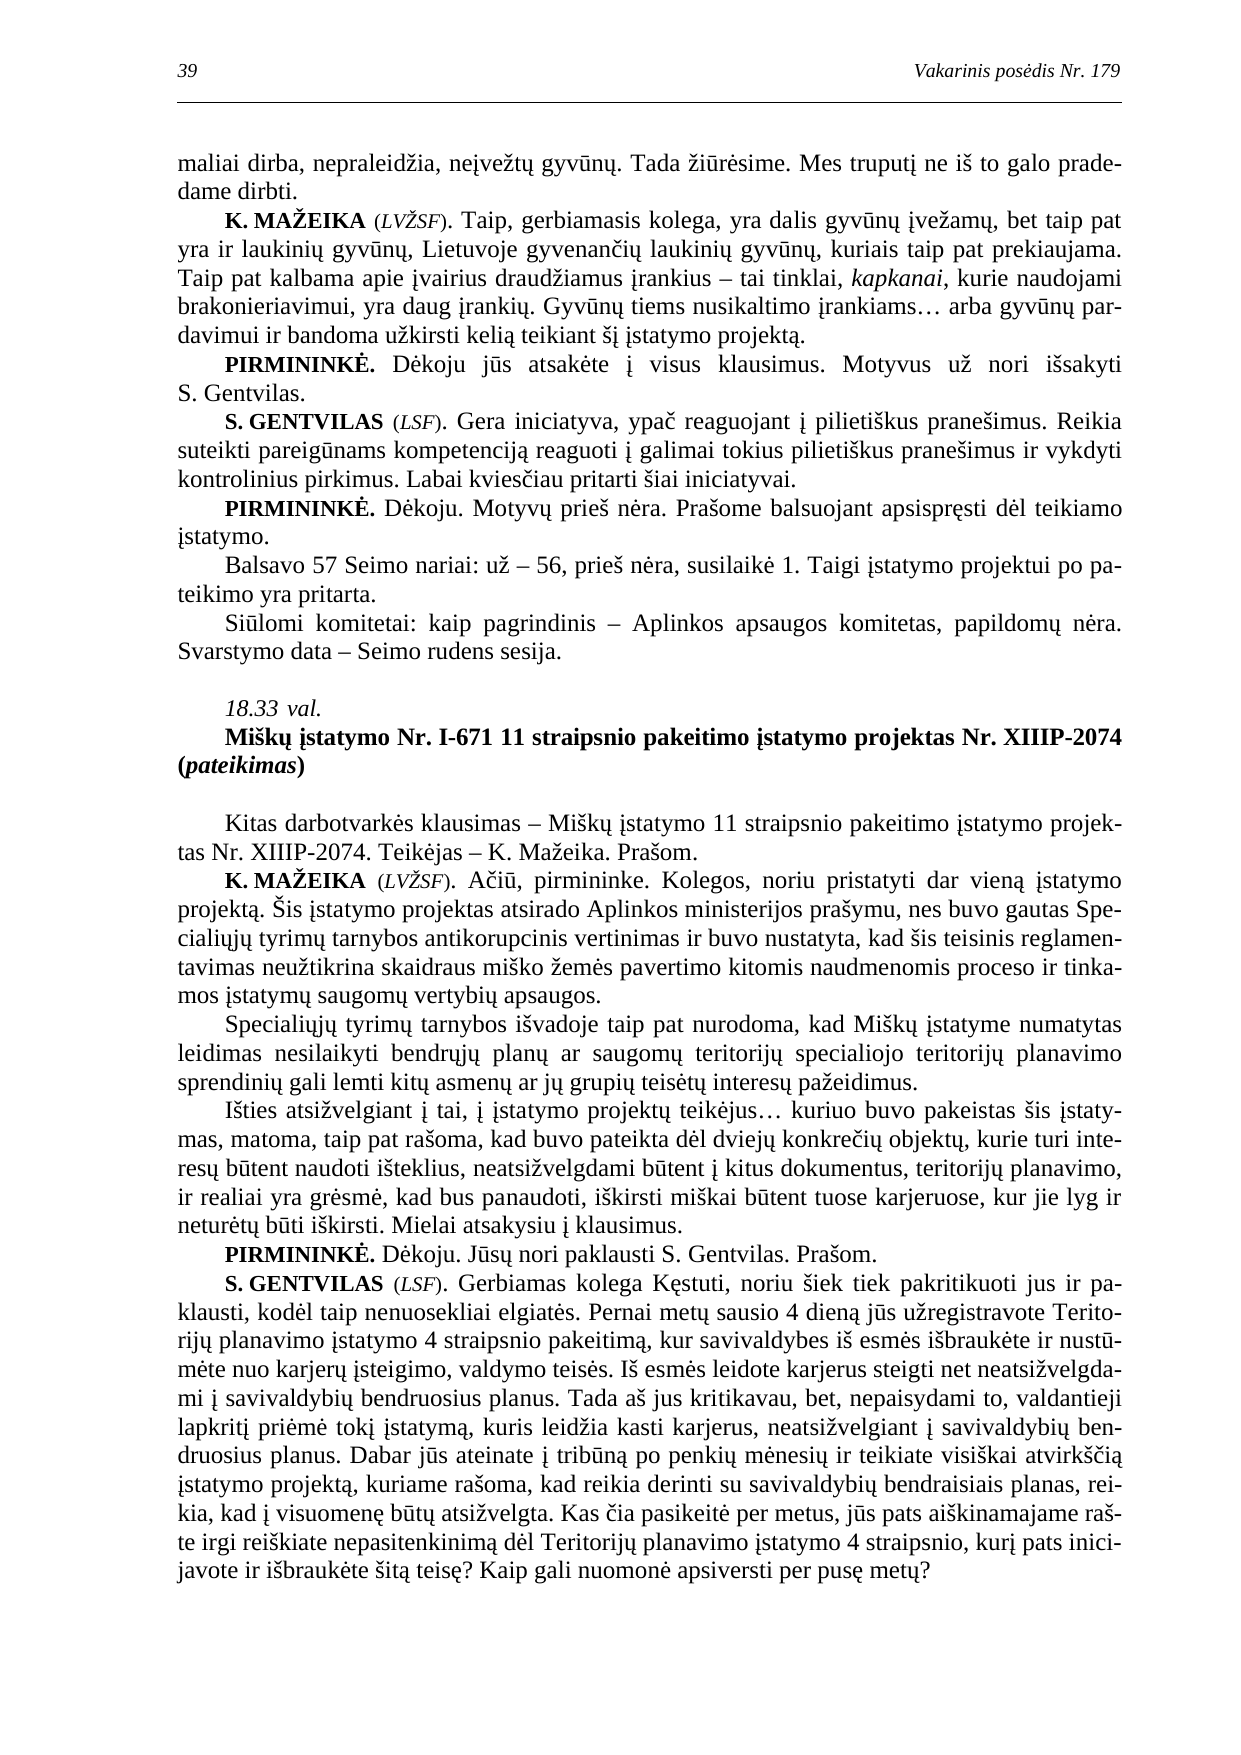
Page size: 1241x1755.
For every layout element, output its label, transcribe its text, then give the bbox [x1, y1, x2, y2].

text Siū­lo­mi ko­mi­te­tai: kaip pa­grin­di­nis – Ap­lin­kos ap­sau­gos ko­mi­te­tas, pa­pil­do­mų nė­ra. Svars­ty­mo da­ta – Sei­mo ru­dens se­si­ja. [177, 608, 1122, 665]
text Bal­sa­vo 57 Sei­mo na­riai: už – 56, prieš nė­ra, su­si­lai­kė 1. Tai­gi įsta­ty­mo pro­jek­tui po pa­tei­ki­mo yra pri­tar­ta. [177, 550, 1122, 608]
text Iš­ties at­si­žvel­giant į tai, į įsta­ty­mo pro­jek­tų tei­kė­jus… ku­riuo bu­vo pa­keis­tas šis įsta­ty­mas, ma­to­ma, taip pat ra­šo­ma, kad bu­vo pa­teik­ta dėl dvie­jų kon­kre­čių ob­jek­tų, ku­rie tu­ri in­te­re­sų bū­tent nau­do­ti iš­tek­lius, neat­si­žvelg­da­mi bū­tent į ki­tus do­ku­men­tus, te­ri­to­ri­jų pla­na­vi­mo, ir re­a­liai yra grės­mė, kad bus pa­nau­do­ti, iš­kirs­ti miš­kai bū­tent tuo­se kar­je­ruo­se, kur jie lyg ir ne­tu­rė­tų bū­ti iš­kirs­ti. Mie­lai at­sa­ky­siu į klau­si­mus. [177, 1095, 1122, 1239]
text Miš­kų įsta­ty­mo Nr. I-671 11 straips­nio pa­kei­ti­mo įsta­ty­mo pro­jek­tas Nr. XIIIP-2074 (pa­tei­ki­mas) [177, 722, 1122, 779]
text K. MAŽEIKA (LVŽSF). Ačiū, pir­mi­nin­ke. Ko­le­gos, no­riu pri­sta­ty­ti dar vie­ną įsta­ty­mo pro­jek­tą. Šis įsta­ty­mo pro­jek­tas at­si­ra­do Ap­lin­kos mi­nis­te­ri­jos pra­šy­mu, nes bu­vo gau­tas Spe­cia­lių­jų ty­ri­mų tar­ny­bos an­ti­ko­rup­ci­nis ver­ti­ni­mas ir bu­vo nu­sta­ty­ta, kad šis tei­si­nis reg­la­men­ta­vi­mas ne­už­tik­ri­na skaid­raus miš­ko že­mės pa­ver­ti­mo ki­to­mis naud­me­no­mis pro­ce­so ir tin­ka­mos įsta­ty­mų sau­go­mų ver­ty­bių ap­sau­gos. [177, 865, 1122, 1009]
text PIRMININKĖ. Dė­ko­ju jūs at­sa­kė­te į vi­sus klau­si­mus. Mo­ty­vus už no­ri iš­sa­ky­ti S. Gentvi­las. [177, 349, 1122, 406]
text PIRMININKĖ. Dė­ko­ju. Mo­ty­vų prieš nė­ra. Pra­šo­me bal­suo­jant ap­si­spręs­ti dėl tei­kia­mo įsta­ty­mo. [177, 493, 1122, 550]
text K. MAŽEIKA (LVŽSF). Taip, ger­bia­ma­sis ko­le­ga, yra da­lis gy­vū­nų įve­ža­mų, bet taip pat yra ir lau­ki­nių gy­vū­nų, Lie­tu­vo­je gy­ve­nan­čių lau­ki­nių gy­vū­nų, ku­riais taip pat pre­kiau­ja­ma. Taip pat kal­ba­ma apie įvai­rius drau­džia­mus įran­kius – tai tin­klai, kap­ka­nai, ku­rie nau­do­ja­mi bra­ko­nie­ria­vi­mui, yra daug įran­kių. Gy­vū­nų tiems nu­si­kal­ti­mo įran­kiams… ar­ba gy­vū­nų par­da­vi­mui ir ban­do­ma už­kirs­ti ke­lią tei­kiant šį įsta­ty­mo pro­jek­tą. [177, 205, 1122, 349]
text Spe­cia­lių­jų ty­ri­mų tar­ny­bos iš­va­do­je taip pat nu­ro­do­ma, kad Miš­kų įsta­ty­me nu­ma­ty­tas lei­di­mas ne­si­lai­ky­ti ben­drų­jų pla­nų ar sau­go­mų te­ri­to­ri­jų spe­cia­lio­jo te­ri­to­ri­jų pla­na­vi­mo spren­di­nių ga­li lem­ti ki­tų as­me­nų ar jų gru­pių tei­sė­tų in­te­re­sų pa­žei­di­mus. [177, 1009, 1122, 1095]
text S. GENTVILAS (LSF). Ge­ra ini­cia­ty­va, ypač re­a­guo­jant į pi­lie­tiš­kus pra­ne­ši­mus. Rei­kia su­teik­ti pa­rei­gū­nams kom­pe­ten­ci­ją re­a­guo­ti į ga­li­mai to­kius pi­lie­tiš­kus pra­ne­ši­mus ir vyk­dy­ti kon­tro­li­nius pir­ki­mus. La­bai kvies­čiau pri­tar­ti šiai ini­cia­ty­vai. [177, 406, 1122, 493]
text 18.33 val. [224, 694, 1122, 722]
text maliai dir­ba, ne­pra­lei­džia, ne­įvež­tų gy­vū­nų. Ta­da žiū­rė­si­me. Mes tru­pu­tį ne iš to ga­lo pra­de­da­me dirb­ti. [177, 148, 1122, 205]
text S. GENTVILAS (LSF). Ger­bia­mas ko­le­ga Kęs­tu­ti, no­riu šiek tiek pa­kri­ti­kuo­ti jus ir pa­klaus­ti, ko­dėl taip ne­nuo­sek­liai el­gia­tės. Per­nai me­tų sau­sio 4 die­ną jūs už­re­gist­ra­vo­te Te­ri­to­ri­jų pla­na­vi­mo įsta­ty­mo 4 straips­nio pa­kei­ti­mą, kur sa­vi­val­dy­bes iš es­mės iš­brau­kė­te ir nu­stū­mė­te nuo kar­je­rų įstei­gi­mo, val­dy­mo tei­sės. Iš es­mės lei­do­te kar­je­rus steig­ti net neat­si­žvelg­da­mi į sa­vi­val­dy­bių ben­druo­sius pla­nus. Ta­da aš jus kri­ti­ka­vau, bet, ne­pai­sy­da­mi to, val­dan­tie­ji lap­kri­tį pri­ėmė to­kį įsta­ty­mą, ku­ris lei­džia kas­ti kar­je­rus, neat­si­žvel­giant į sa­vi­val­dy­bių ben­druo­sius pla­nus. Da­bar jūs at­ei­na­te į tri­bū­ną po pen­kių mė­ne­sių ir tei­kia­te vi­siš­kai at­virkš­čią įsta­ty­mo pro­jek­tą, ku­ria­me ra­šo­ma, kad rei­kia de­rin­ti su sa­vi­val­dy­bių ben­drai­siais pla­nas, rei­kia, kad į vi­suo­me­nę bū­tų at­si­žvelg­ta. Kas čia pa­si­kei­tė per me­tus, jūs pats aiš­ki­na­ma­ja­me raš­te ir­gi reiš­kia­te ne­pa­si­ten­ki­ni­mą dėl Te­ri­to­ri­jų pla­na­vi­mo įsta­ty­mo 4 straips­nio, ku­rį pats ini­ci­ja­vo­te ir iš­brau­kė­te ši­tą tei­sę? Kaip ga­li nuo­mo­nė ap­si­vers­ti per pu­sę me­tų? [177, 1268, 1122, 1584]
text Ki­tas dar­bo­tvarkės klau­si­mas – Miš­kų įsta­ty­mo 11 straips­nio pa­kei­ti­mo įsta­ty­mo pro­jek­tas Nr. XIIIP-2074. Tei­kė­jas – K. Ma­žei­ka. Pra­šom. [177, 808, 1122, 865]
text PIRMININKĖ. Dė­ko­ju. Jū­sų no­ri pa­klaus­ti S. Gent­vi­las. Pra­šom. [177, 1239, 1122, 1268]
